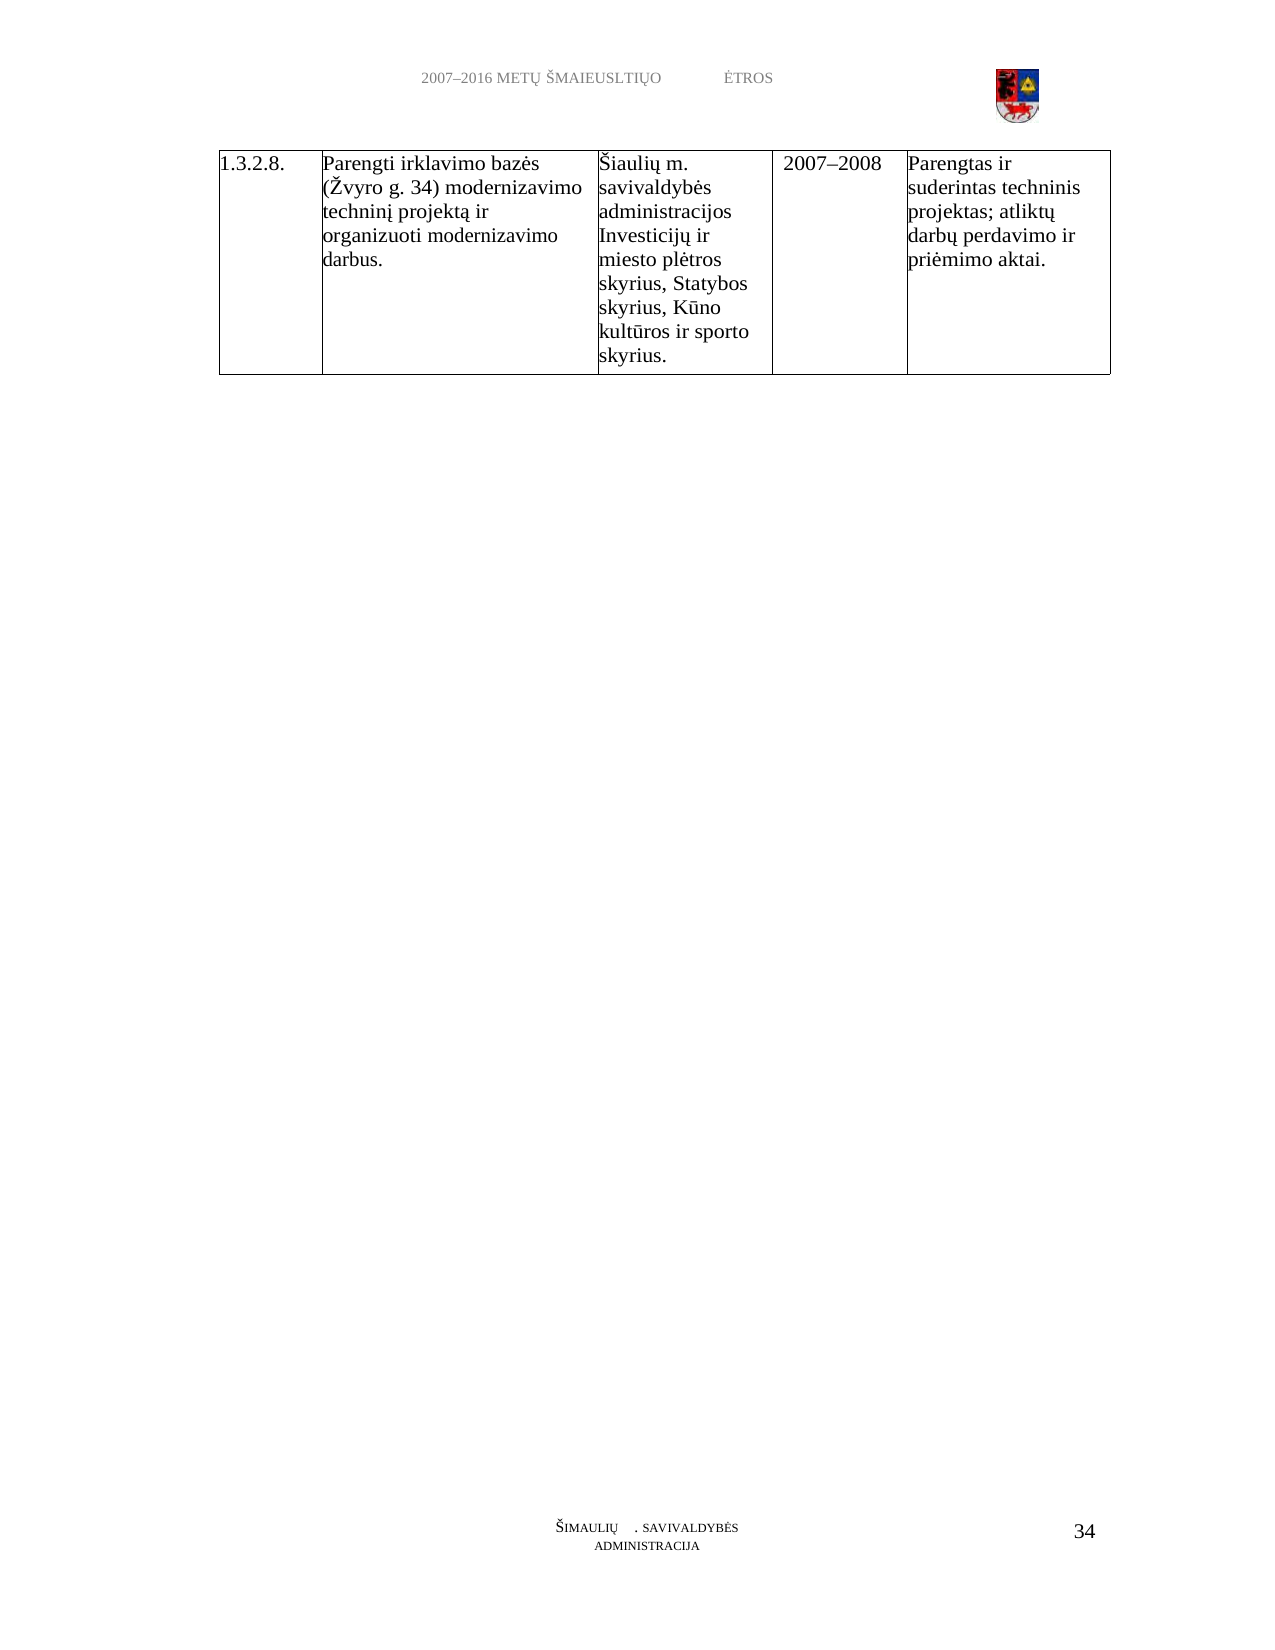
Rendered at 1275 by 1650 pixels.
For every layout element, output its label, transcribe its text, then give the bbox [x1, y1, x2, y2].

table_cell Parengti irklavimo bazės (Žvyro g. 34) modernizavimo techninį projektą ir organizuoti modernizavimo darbus. [323, 151, 598, 374]
table_cell 2007–2008 [773, 151, 907, 374]
table_cell 1.3.2.8. [220, 151, 322, 374]
table_cell Parengtas ir suderintas techninis projektas; atliktų darbų perdavimo ir priėmimo aktai. [908, 151, 1110, 374]
table_cell Šiaulių m. savivaldybės administracijos Investicijų ir miesto plėtros skyrius, Statybos skyrius, Kūno kultūros ir sporto skyrius. [599, 151, 772, 374]
